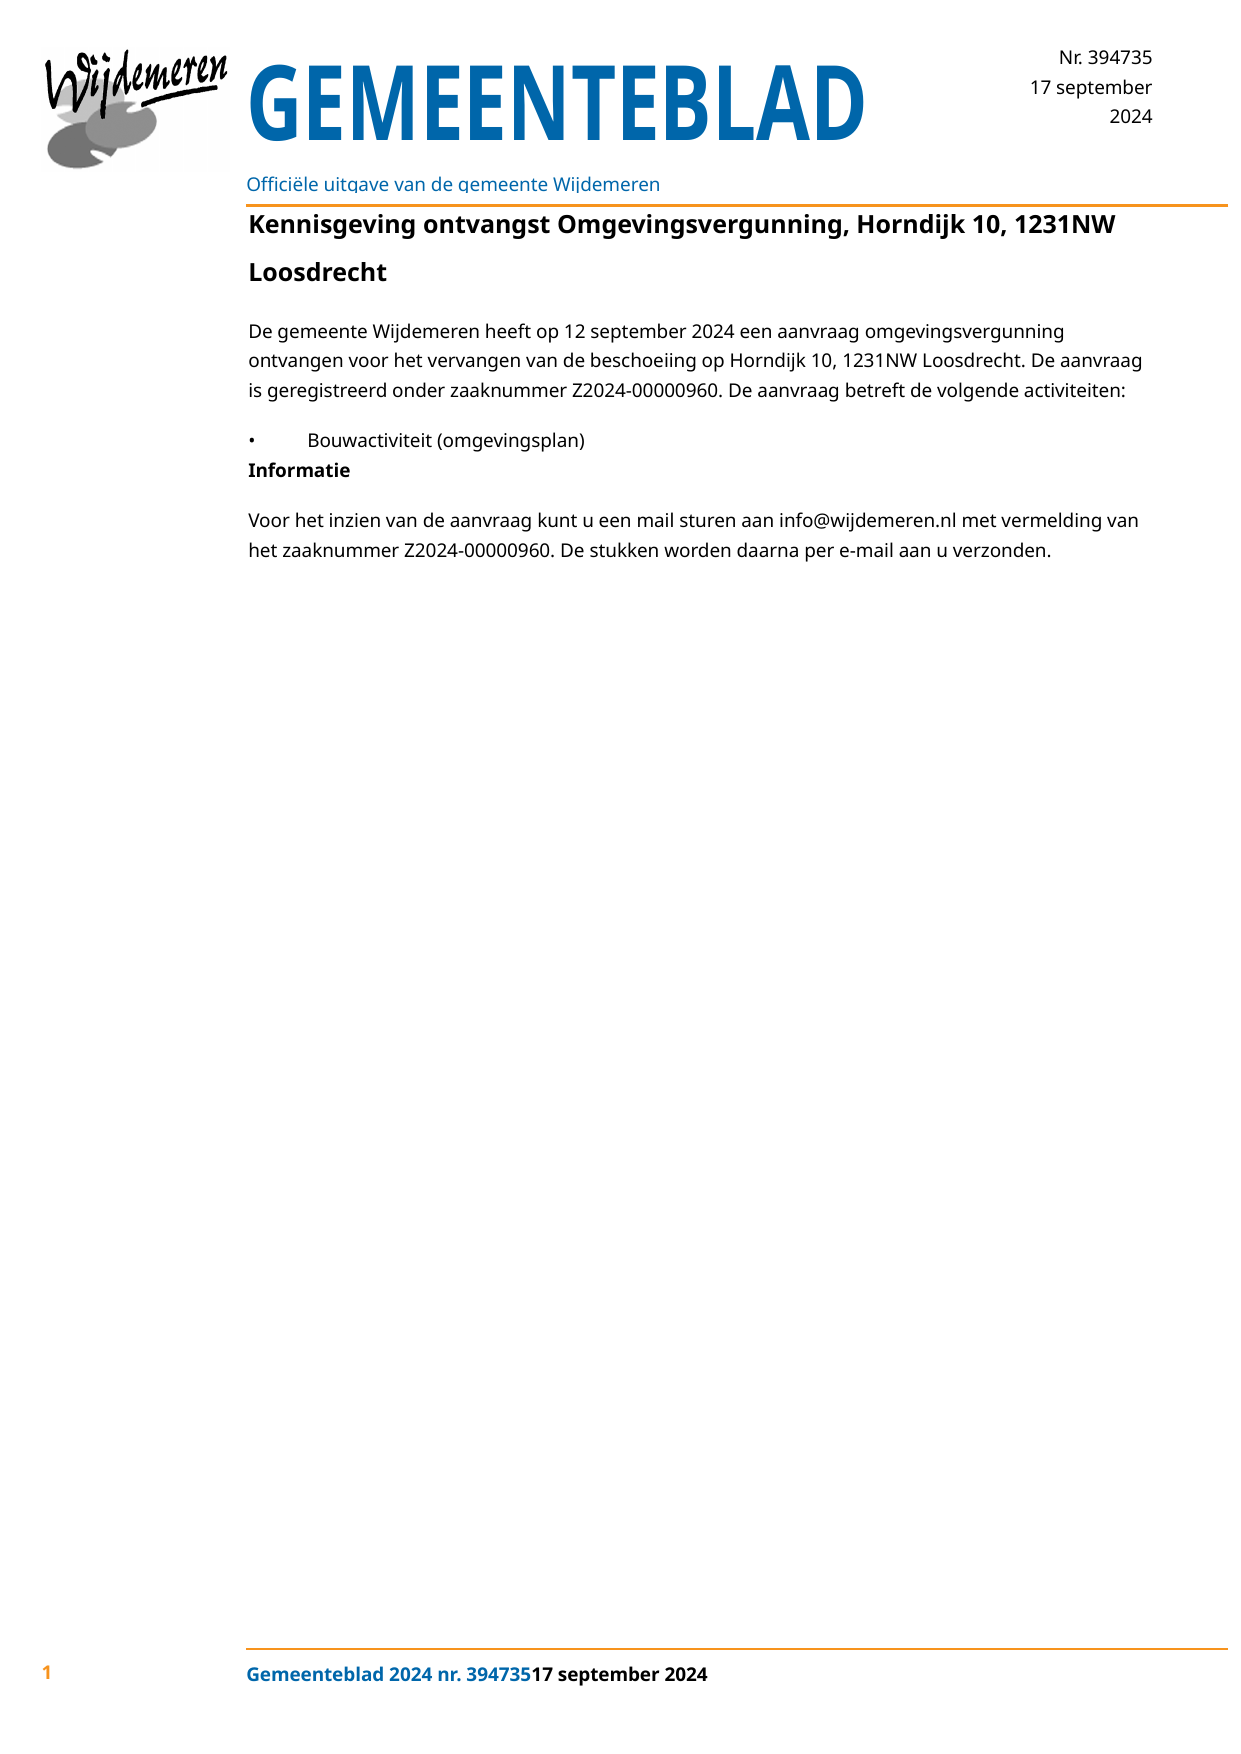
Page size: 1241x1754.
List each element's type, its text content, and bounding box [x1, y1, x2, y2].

picture [41, 47, 231, 172]
text De gemeente Wijdemeren heeft op 12 september 2024 een aanvraag omgevingsvergunning ontvangen voor het vervangen van de beschoeiing op Horndijk 10, 1231NW Loosdrecht. De aanvraag is geregistreerd onder zaaknummer Z2024-00000960. De aanvraag betreft de volgende activiteiten: [248, 318, 1152, 403]
text Informatie [248, 457, 1152, 483]
text Voor het inzien van de aanvraag kunt u een mail sturen aan info@wijdemeren.nl met vermelding van het zaaknummer Z2024-00000960. De stukken worden daarna per e-mail aan u verzonden. [248, 507, 1152, 563]
list Bouwactiviteit (omgevingsplan) [248, 427, 1152, 453]
text Kennisgeving ontvangst Omgevingsvergunning, Horndijk 10, 1231NW Loosdrecht [248, 207, 1152, 288]
